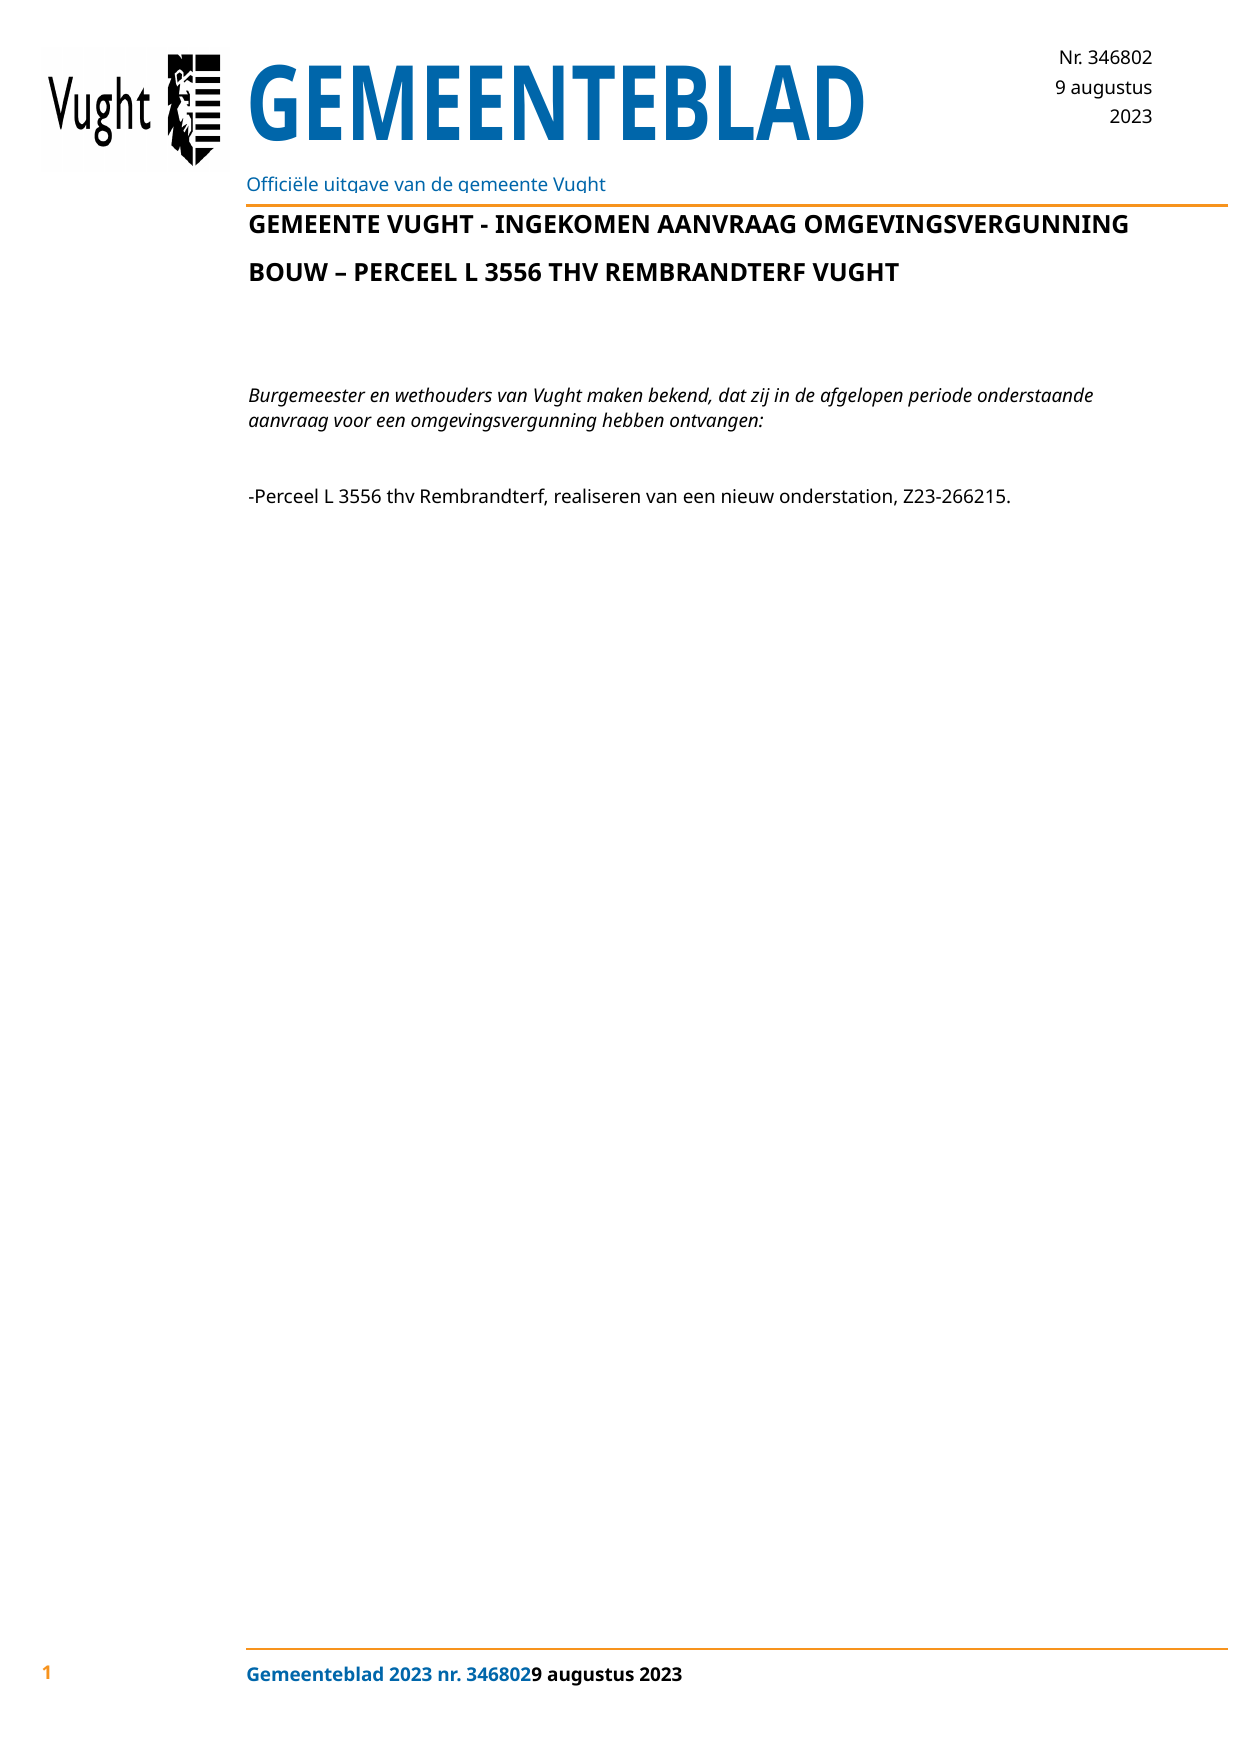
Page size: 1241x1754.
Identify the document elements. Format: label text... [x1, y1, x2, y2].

text -Perceel L 3556 thv Rembrandterf, realiseren van een nieuw onderstation, Z23-266215. [248, 484, 1152, 509]
picture [41, 47, 231, 172]
text Burgemeester en wethouders van Vught maken bekend, dat zij in de afgelopen periode onderstaande aanvraag voor een omgevingsvergunning hebben ontvangen: [248, 382, 1152, 433]
text GEMEENTE VUGHT - INGEKOMEN AANVRAAG OMGEVINGSVERGUNNING BOUW – PERCEEL L 3556 THV REMBRANDTERF VUGHT [248, 207, 1152, 288]
